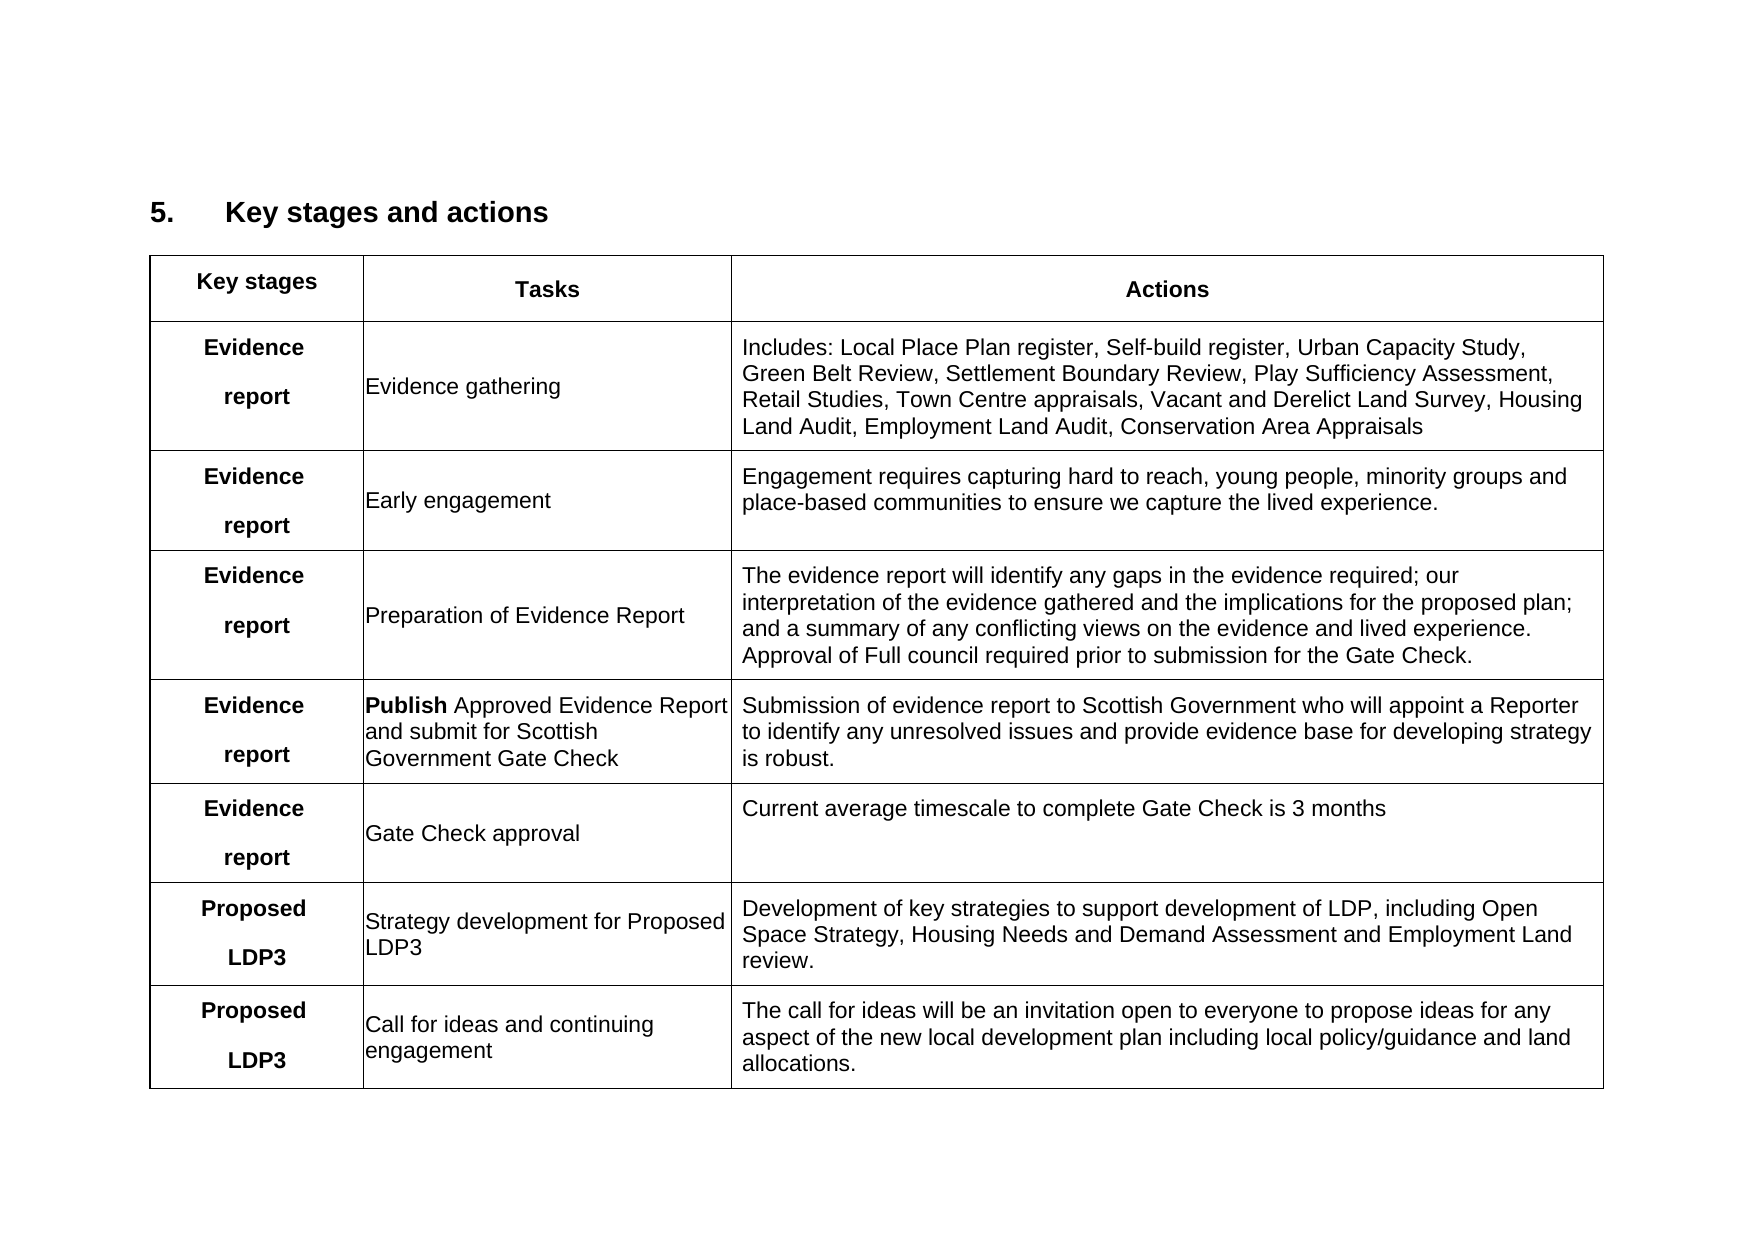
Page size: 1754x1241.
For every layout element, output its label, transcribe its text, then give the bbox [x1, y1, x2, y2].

table_header Tasks [364, 256, 731, 321]
table_cell The call for ideas will be an invitation open to everyone to propose ideas for any aspect of the new local development plan including local policy/guidance and land allocations. [732, 986, 1603, 1088]
table_cell Evidence report [151, 784, 363, 882]
table_cell The evidence report will identify any gaps in the evidence required; our interpretation of the evidence gathered and the implications for the proposed plan; and a summary of any conflicting views on the evidence and lived experience. Approval of Full council required prior to submission for the Gate Check. [732, 551, 1603, 679]
table_header Actions [732, 256, 1603, 321]
table_cell Development of key strategies to support development of LDP, including Open Space Strategy, Housing Needs and Demand Assessment and Employment Land review. [732, 883, 1603, 985]
table_cell Early engagement [364, 451, 731, 550]
subtitle 5. Key stages and actions [150, 195, 1604, 229]
table_cell Proposed LDP3 [151, 986, 363, 1088]
table_cell Call for ideas and continuing engagement [364, 986, 731, 1088]
table_cell Evidence report [151, 551, 363, 679]
table_cell Strategy development for Proposed LDP3 [364, 883, 731, 985]
table_cell Evidence gathering [364, 322, 731, 450]
table_cell Proposed LDP3 [151, 883, 363, 985]
table_cell Gate Check approval [364, 784, 731, 882]
table_cell Preparation of Evidence Report [364, 551, 731, 679]
table_cell Includes: Local Place Plan register, Self-build register, Urban Capacity Study, Green Belt Review, Settlement Boundary Review, Play Sufficiency Assessment, Retail Studies, Town Centre appraisals, Vacant and Derelict Land Survey, Housing Land Audit, Employment Land Audit, Conservation Area Appraisals [732, 322, 1603, 450]
table_cell Submission of evidence report to Scottish Government who will appoint a Reporter to identify any unresolved issues and provide evidence base for developing strategy is robust. [732, 680, 1603, 782]
table_cell Evidence report [151, 680, 363, 782]
table_cell Evidence report [151, 451, 363, 550]
table_header Key stages [151, 256, 363, 321]
table_cell Current average timescale to complete Gate Check is 3 months [732, 784, 1603, 882]
table_cell Evidence report [151, 322, 363, 450]
table_cell Publish Approved Evidence Report and submit for Scottish Government Gate Check [364, 680, 731, 782]
table_cell Engagement requires capturing hard to reach, young people, minority groups and place-based communities to ensure we capture the lived experience. [732, 451, 1603, 550]
